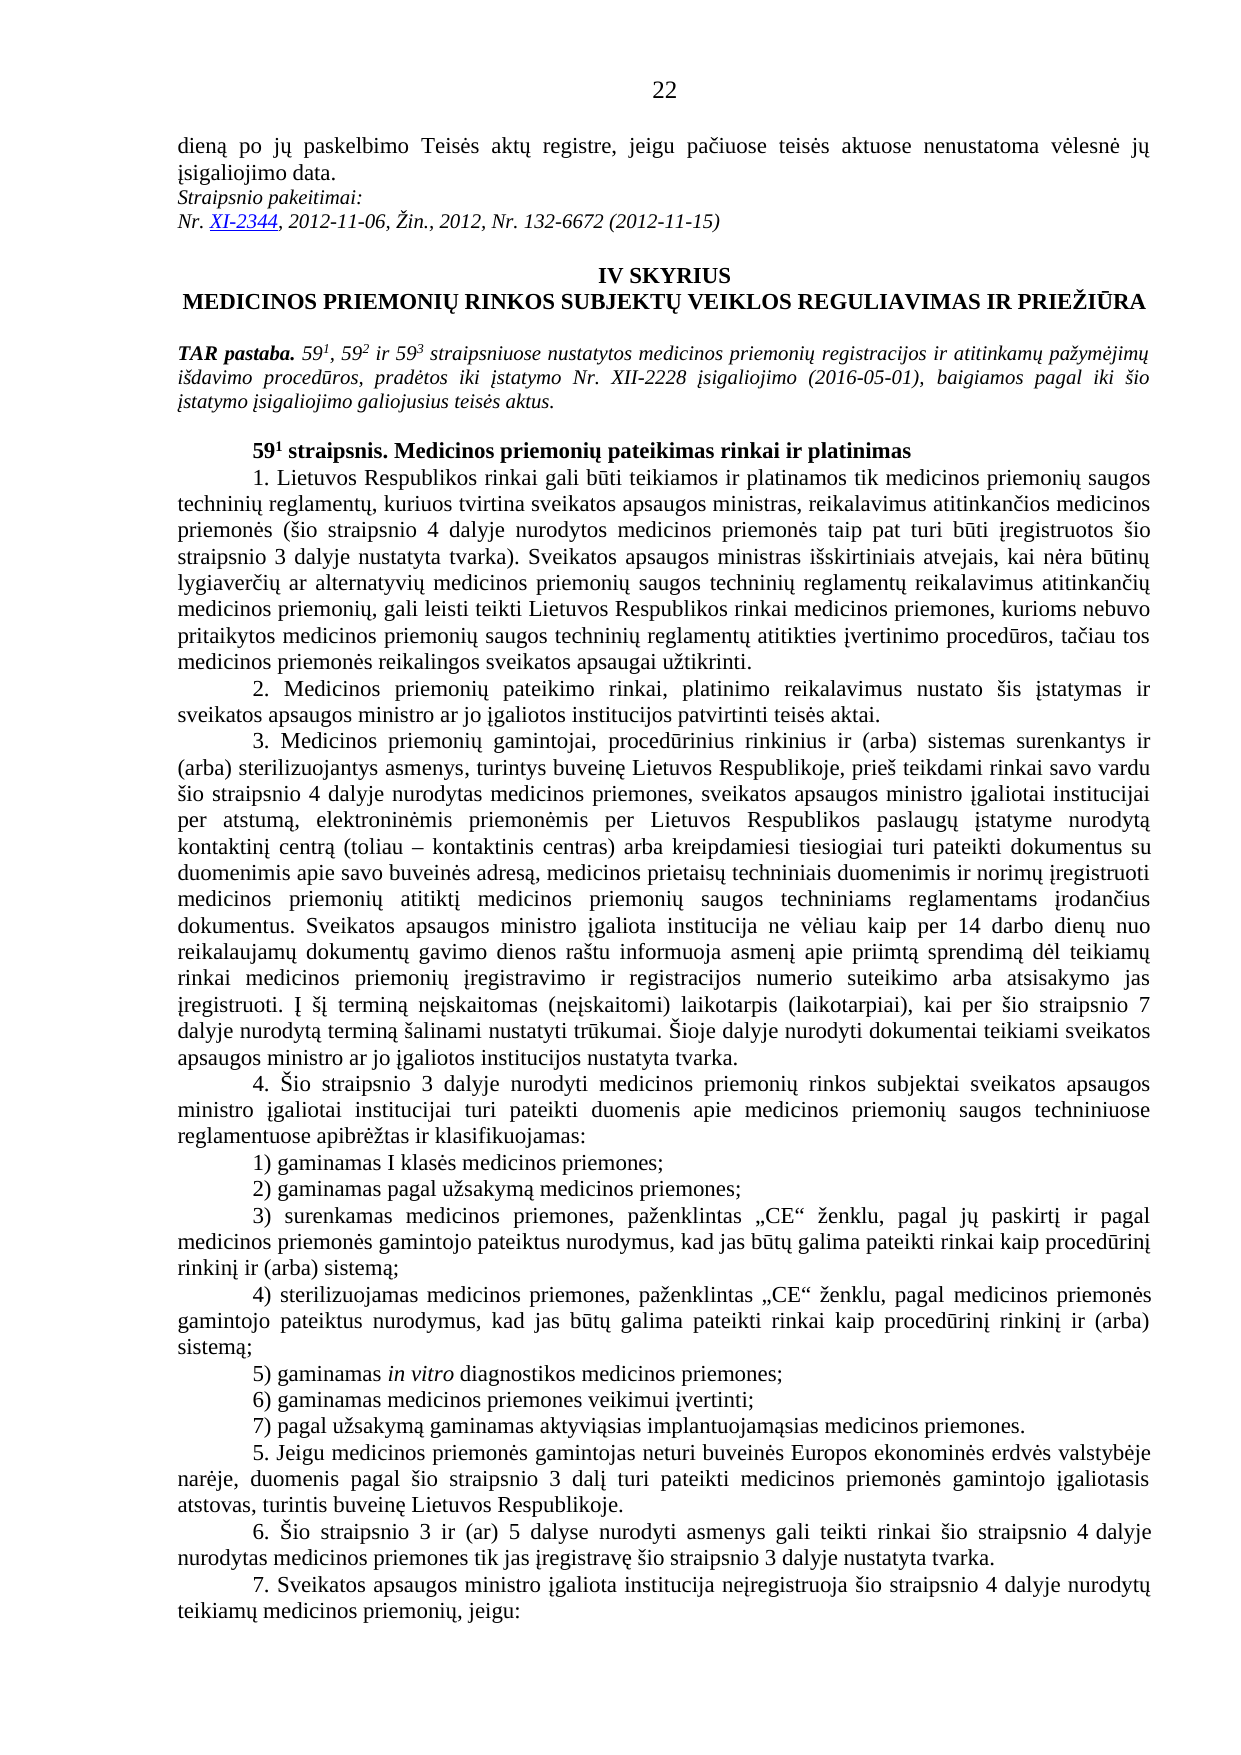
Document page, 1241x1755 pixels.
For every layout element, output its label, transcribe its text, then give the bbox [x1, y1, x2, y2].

text TAR pastaba. 591, 592 ir 593 straipsniuose nustatytos medicinos priemonių registracijos ir atitinkamų pažymėjimų išdavimo procedūros, pradėtos iki įstatymo Nr. XII-2228 įsigaliojimo (2016-05-01), baigiamos pagal iki šio įstatymo įsigaliojimo galiojusius teisės aktus. [177, 341, 1152, 413]
text 2) gaminamas pagal užsakymą medicinos priemones; [177, 1175, 1152, 1202]
text 1. Lietuvos Respublikos rinkai gali būti teikiamos ir platinamos tik medicinos priemonių saugos techninių reglamentų, kuriuos tvirtina sveikatos apsaugos ministras, reikalavimus atitinkančios medicinos priemonės (šio straipsnio 4 dalyje nurodytos medicinos priemonės taip pat turi būti įregistruotos šio straipsnio 3 dalyje nustatyta tvarka). Sveikatos apsaugos ministras išskirtiniais atvejais, kai nėra būtinų lygiaverčių ar alternatyvių medicinos priemonių saugos techninių reglamentų reikalavimus atitinkančių medicinos priemonių, gali leisti teikti Lietuvos Respublikos rinkai medicinos priemones, kurioms nebuvo pritaikytos medicinos priemonių saugos techninių reglamentų atitikties įvertinimo procedūros, tačiau tos medicinos priemonės reikalingos sveikatos apsaugai užtikrinti. [177, 464, 1152, 674]
text IV SKYRIUS [177, 262, 1152, 288]
text 4. Šio straipsnio 3 dalyje nurodyti medicinos priemonių rinkos subjektai sveikatos apsaugos ministro įgaliotai institucijai turi pateikti duomenis apie medicinos priemonių saugos techniniuose reglamentuose apibrėžtas ir klasifikuojamas: [177, 1070, 1152, 1149]
text 591 straipsnis. Medicinos priemonių pateikimas rinkai ir platinimas [177, 437, 1152, 464]
text 6) gaminamas medicinos priemones veikimui įvertinti; [177, 1386, 1152, 1412]
text 7) pagal užsakymą gaminamas aktyviąsias implantuojamąsias medicinos priemones. [177, 1412, 1152, 1439]
text 4) sterilizuojamas medicinos priemones, paženklintas „CE“ ženklu, pagal medicinos priemonės gamintojo pateiktus nurodymus, kad jas būtų galima pateikti rinkai kaip procedūrinį rinkinį ir (arba) sistemą; [177, 1281, 1152, 1360]
text 7. Sveikatos apsaugos ministro įgaliota institucija neįregistruoja šio straipsnio 4 dalyje nurodytų teikiamų medicinos priemonių, jeigu: [177, 1571, 1152, 1623]
text 1) gaminamas I klasės medicinos priemones; [177, 1149, 1152, 1175]
text dieną po jų paskelbimo Teisės aktų registre, jeigu pačiuose teisės aktuose nenustatoma vėlesnė jų įsigaliojimo data. [177, 132, 1152, 185]
text Nr. XI-2344, 2012-11-06, Žin., 2012, Nr. 132-6672 (2012-11-15) [177, 209, 1152, 233]
text 3. Medicinos priemonių gamintojai, procedūrinius rinkinius ir (arba) sistemas surenkantys ir (arba) sterilizuojantys asmenys, turintys buveinę Lietuvos Respublikoje, prieš teikdami rinkai savo vardu šio straipsnio 4 dalyje nurodytas medicinos priemones, sveikatos apsaugos ministro įgaliotai institucijai per atstumą, elektroninėmis priemonėmis per Lietuvos Respublikos paslaugų įstatyme nurodytą kontaktinį centrą (toliau – kontaktinis centras) arba kreipdamiesi tiesiogiai turi pateikti dokumentus su duomenimis apie savo buveinės adresą, medicinos prietaisų techniniais duomenimis ir norimų įregistruoti medicinos priemonių atitiktį medicinos priemonių saugos techniniams reglamentams įrodančius dokumentus. Sveikatos apsaugos ministro įgaliota institucija ne vėliau kaip per 14 darbo dienų nuo reikalaujamų dokumentų gavimo dienos raštu informuoja asmenį apie priimtą sprendimą dėl teikiamų rinkai medicinos priemonių įregistravimo ir registracijos numerio suteikimo arba atsisakymo jas įregistruoti. Į šį terminą neįskaitomas (neįskaitomi) laikotarpis (laikotarpiai), kai per šio straipsnio 7 dalyje nurodytą terminą šalinami nustatyti trūkumai. Šioje dalyje nurodyti dokumentai teikiami sveikatos apsaugos ministro ar jo įgaliotos institucijos nustatyta tvarka. [177, 727, 1152, 1070]
text MEDICINOS PRIEMONIŲ RINKOS SUBJEKTŲ VEIKLOS REGULIAVIMAS IR PRIEŽIŪRA [177, 288, 1152, 315]
text 2. Medicinos priemonių pateikimo rinkai, platinimo reikalavimus nustato šis įstatymas ir sveikatos apsaugos ministro ar jo įgaliotos institucijos patvirtinti teisės aktai. [177, 674, 1152, 727]
text Straipsnio pakeitimai: [177, 185, 1152, 209]
text 5) gaminamas in vitro diagnostikos medicinos priemones; [177, 1360, 1152, 1386]
text 5. Jeigu medicinos priemonės gamintojas neturi buveinės Europos ekonominės erdvės valstybėje narėje, duomenis pagal šio straipsnio 3 dalį turi pateikti medicinos priemonės gamintojo įgaliotasis atstovas, turintis buveinę Lietuvos Respublikoje. [177, 1439, 1152, 1518]
text 6. Šio straipsnio 3 ir (ar) 5 dalyse nurodyti asmenys gali teikti rinkai šio straipsnio 4 dalyje nurodytas medicinos priemones tik jas įregistravę šio straipsnio 3 dalyje nustatyta tvarka. [177, 1518, 1152, 1571]
text 3) surenkamas medicinos priemones, paženklintas „CE“ ženklu, pagal jų paskirtį ir pagal medicinos priemonės gamintojo pateiktus nurodymus, kad jas būtų galima pateikti rinkai kaip procedūrinį rinkinį ir (arba) sistemą; [177, 1202, 1152, 1281]
